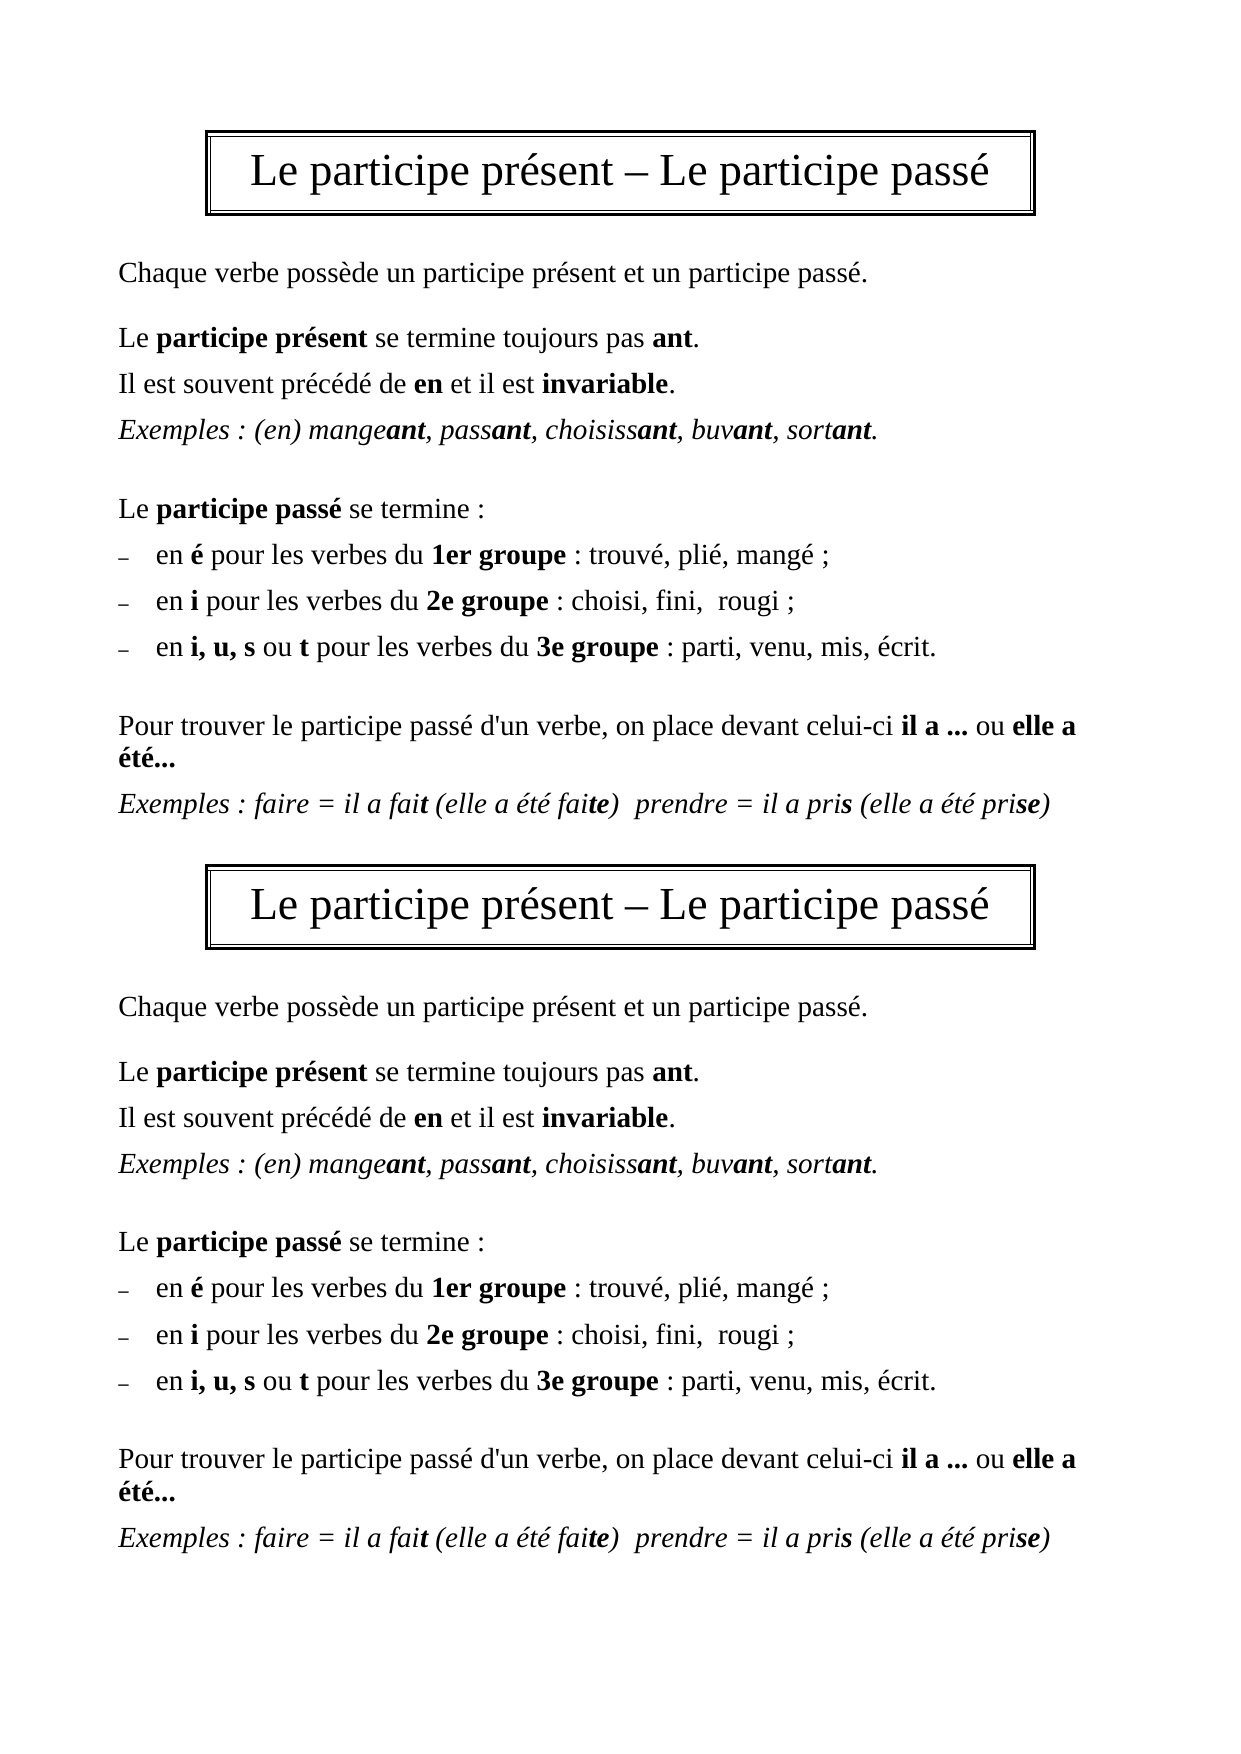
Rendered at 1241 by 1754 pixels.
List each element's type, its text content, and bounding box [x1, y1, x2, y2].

text Exemples : faire = il a fait (elle a été faite) prendre = il a pris (elle a été prise) [118, 1521, 1122, 1553]
text Chaque verbe possède un participe présent et un participe passé. [118, 990, 1122, 1023]
text Exemples : (en) mangeant, passant, choisissant, buvant, sortant. [118, 1147, 1122, 1179]
text Exemples : faire = il a fait (elle a été faite) prendre = il a pris (elle a été prise) [118, 787, 1122, 819]
list en é pour les verbes du 1er groupe : trouvé, plié, mangé ; [118, 538, 1122, 570]
text Il est souvent précédé de en et il est invariable. [118, 1101, 1122, 1133]
text Le participe présent – Le participe passé [219, 878, 1021, 929]
text Le participe passé se termine : [118, 1226, 1122, 1258]
text Il est souvent précédé de en et il est invariable. [118, 367, 1122, 400]
list en i, u, s ou t pour les verbes du 3e groupe : parti, venu, mis, écrit. [118, 1364, 1122, 1396]
text Pour trouver le participe passé d'un verbe, on place devant celui-ci il a ... ou elle a été... [118, 709, 1122, 773]
text Chaque verbe possède un participe présent et un participe passé. [118, 257, 1122, 289]
text Le participe présent se termine toujours pas ant. [118, 321, 1122, 353]
text Pour trouver le participe passé d'un verbe, on place devant celui-ci il a ... ou elle a été... [118, 1443, 1122, 1507]
text Le participe présent se termine toujours pas ant. [118, 1055, 1122, 1087]
text Le participe présent – Le participe passé [219, 145, 1021, 196]
text Exemples : (en) mangeant, passant, choisissant, buvant, sortant. [118, 413, 1122, 446]
text Le participe passé se termine : [118, 492, 1122, 524]
list en i pour les verbes du 2e groupe : choisi, fini, rougi ; [118, 1318, 1122, 1350]
list en i pour les verbes du 2e groupe : choisi, fini, rougi ; [118, 584, 1122, 617]
list en i, u, s ou t pour les verbes du 3e groupe : parti, venu, mis, écrit. [118, 630, 1122, 663]
list en é pour les verbes du 1er groupe : trouvé, plié, mangé ; [118, 1272, 1122, 1304]
